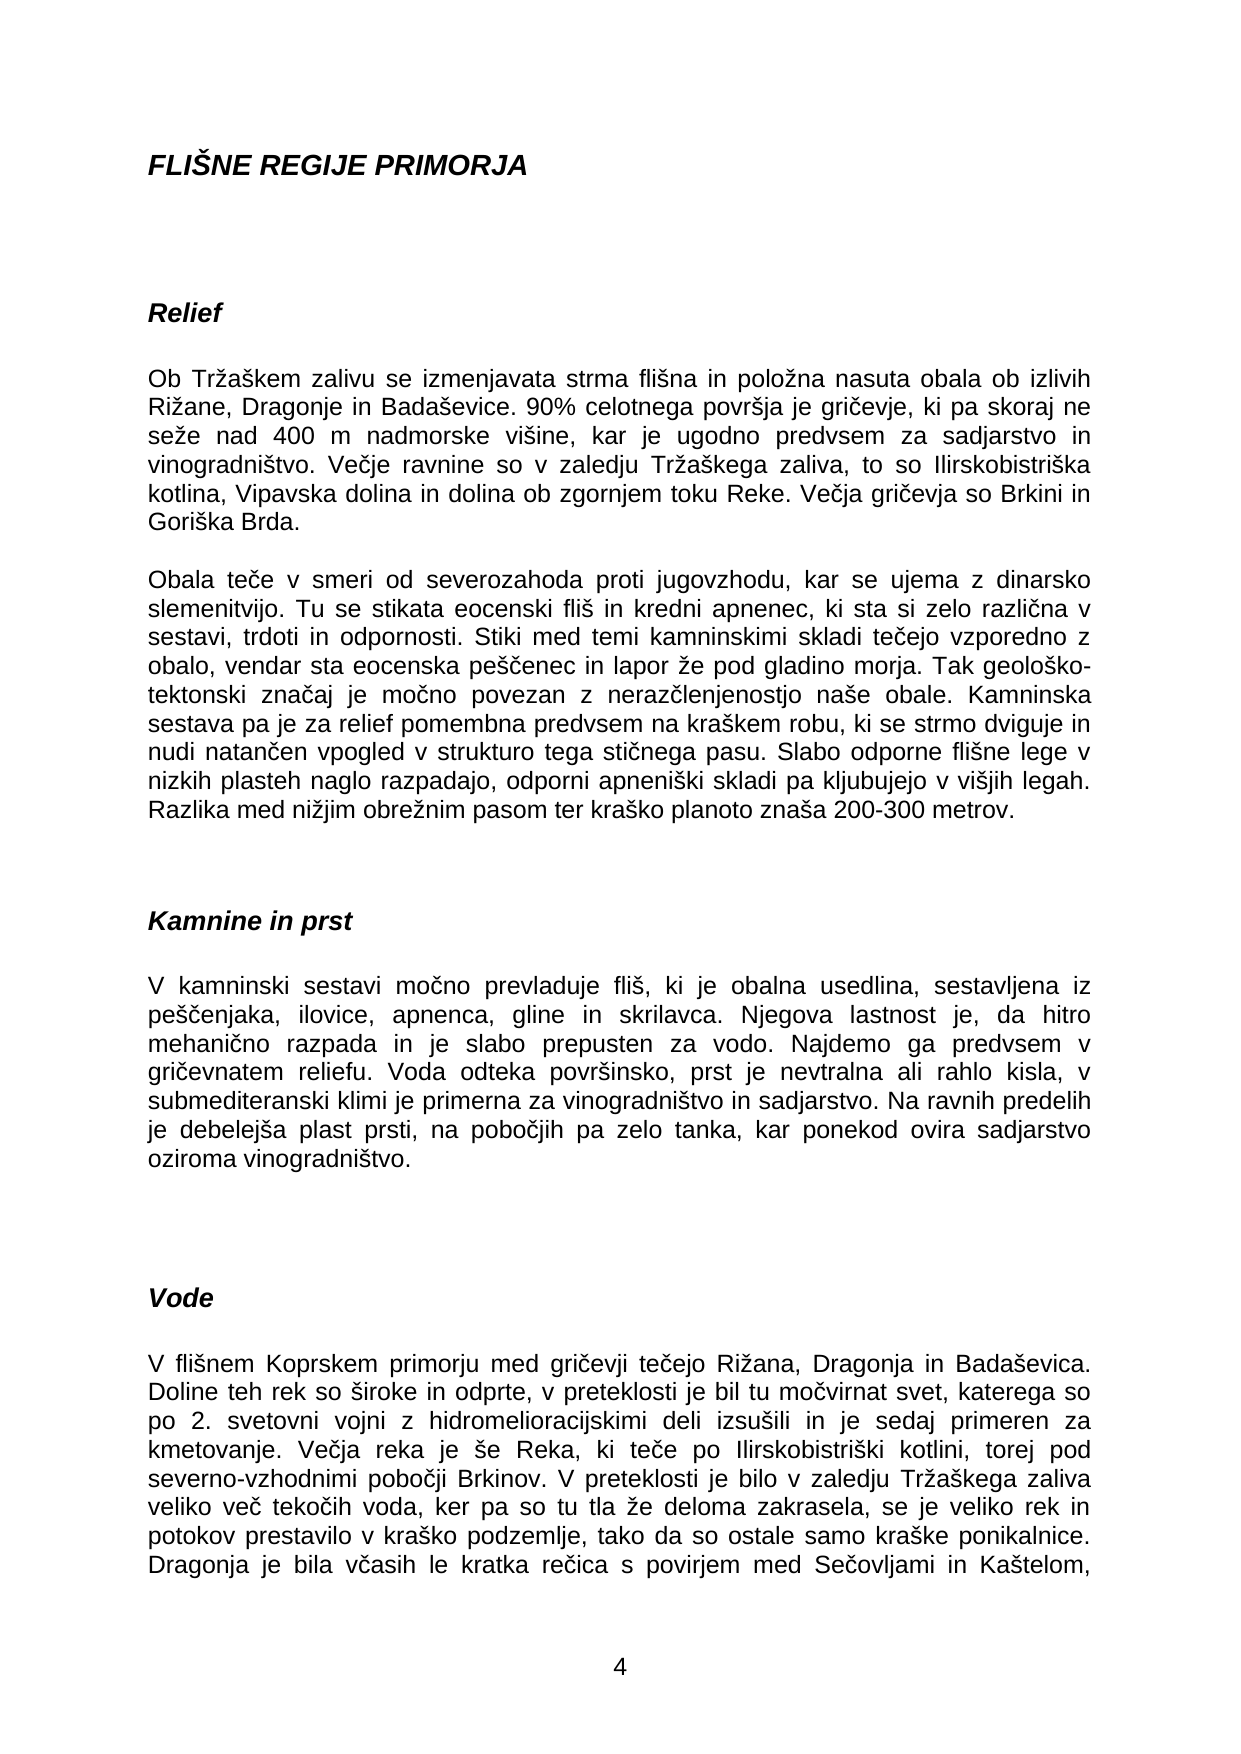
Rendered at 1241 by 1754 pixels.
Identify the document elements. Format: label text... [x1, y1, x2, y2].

text V kamninski sestavi močno prevladuje fliš, ki je obalna usedlina, sestavljena iz peščenjaka, ilovice, apnenca, gline in skrilavca. Njegova lastnost je, da hitro mehanično razpada in je slabo prepusten za vodo. Najdemo ga predvsem v gričevnatem reliefu. Voda odteka površinsko, prst je nevtralna ali rahlo kisla, v submediteranski klimi je primerna za vinogradništvo in sadjarstvo. Na ravnih predelih je debelejša plast prsti, na pobočjih pa zelo tanka, kar ponekod ovira sadjarstvo oziroma vinogradništvo. [148, 971, 1093, 1172]
text Ob Tržaškem zalivu se izmenjavata strma flišna in položna nasuta obala ob izlivih Rižane, Dragonje in Badaševice. 90% celotnega površja je gričevje, ki pa skoraj ne seže nad 400 m nadmorske višine, kar je ugodno predvsem za sadjarstvo in vinogradništvo. Večje ravnine so v zaledju Tržaškega zaliva, to so Ilirskobistriška kotlina, Vipavska dolina in dolina ob zgornjem toku Reke. Večja gričevja so Brkini in Goriška Brda. [148, 364, 1093, 536]
subtitle Kamnine in prst [148, 905, 1093, 936]
subtitle Vode [148, 1282, 1093, 1314]
subtitle FLIŠNE REGIJE PRIMORJA [148, 148, 1093, 181]
subtitle Relief [148, 297, 1093, 329]
text V flišnem Koprskem primorju med gričevji tečejo Rižana, Dragonja in Badaševica. Doline teh rek so široke in odprte, v preteklosti je bil tu močvirnat svet, katerega so po 2. svetovni vojni z hidromelioracijskimi deli izsušili in je sedaj primeren za kmetovanje. Večja reka je še Reka, ki teče po Ilirskobistriški kotlini, torej pod severno-vzhodnimi pobočji Brkinov. V preteklosti je bilo v zaledju Tržaškega zaliva veliko več tekočih voda, ker pa so tu tla že deloma zakrasela, se je veliko rek in potokov prestavilo v kraško podzemlje, tako da so ostale samo kraške ponikalnice. Dragonja je bila včasih le kratka rečica s povirjem med Sečovljami in Kaštelom, [148, 1349, 1093, 1579]
text Obala teče v smeri od severozahoda proti jugovzhodu, kar se ujema z dinarsko slemenitvijo. Tu se stikata eocenski fliš in kredni apnenec, ki sta si zelo različna v sestavi, trdoti in odpornosti. Stiki med temi kamninskimi skladi tečejo vzporedno z obalo, vendar sta eocenska peščenec in lapor že pod gladino morja. Tak geološko- tektonski značaj je močno povezan z nerazčlenjenostjo naše obale. Kamninska sestava pa je za relief pomembna predvsem na kraškem robu, ki se strmo dviguje in nudi natančen vpogled v strukturo tega stičnega pasu. Slabo odporne flišne lege v nizkih plasteh naglo razpadajo, odporni apneniški skladi pa kljubujejo v višjih legah. Razlika med nižjim obrežnim pasom ter kraško planoto znaša 200-300 metrov. [148, 565, 1093, 824]
